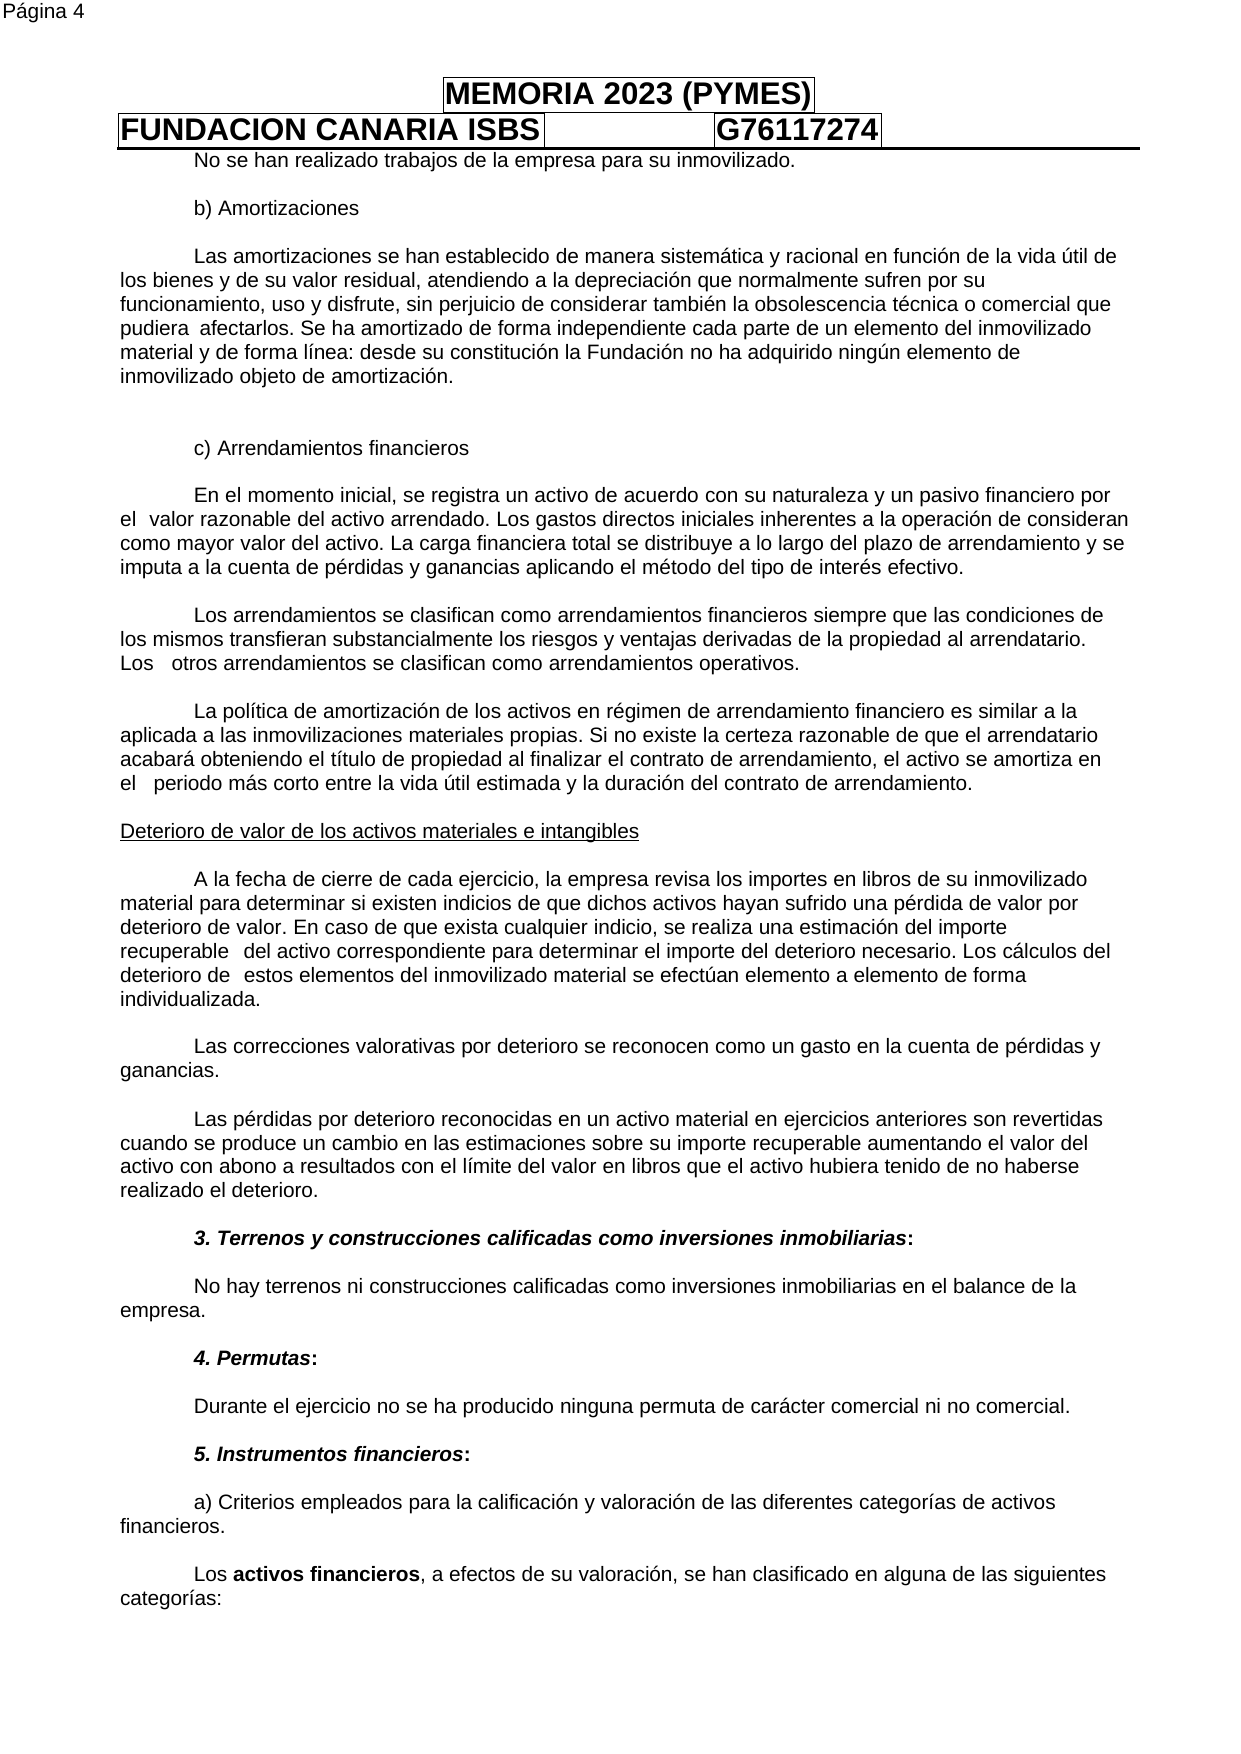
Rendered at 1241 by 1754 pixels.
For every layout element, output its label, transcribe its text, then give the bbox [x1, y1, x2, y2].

text a) Criterios empleados para la calificación y valoración de las diferentes categorías de activos financieros. [120, 1490, 1118, 1538]
text Los activos financieros, a efectos de su valoración, se han clasificado en alguna de las siguientes categorías: [120, 1562, 1118, 1609]
subtitle Terrenos y construcciones calificadas como inversiones inmobiliarias: [194, 1226, 1153, 1250]
text No hay terrenos ni construcciones calificadas como inversiones inmobiliarias en el balance de la empresa. [120, 1274, 1118, 1322]
subtitle Permutas: [194, 1346, 1153, 1370]
text Deterioro de valor de los activos materiales e intangibles [120, 819, 1153, 843]
text La política de amortización de los activos en régimen de arrendamiento financiero es similar a la aplicada a las inmovilizaciones materiales propias. Si no existe la certeza razonable de que el arrendatario acabará obteniendo el título de propiedad al finalizar el contrato de arrendamiento, el activo se amortiza en el periodo más corto entre la vida útil estimada y la duración del contrato de arrendamiento. [120, 699, 1118, 794]
list Amortizaciones [194, 196, 1153, 220]
text Las amortizaciones se han establecido de manera sistemática y racional en función de la vida útil de los bienes y de su valor residual, atendiendo a la depreciación que normalmente sufren por su funcionamiento, uso y disfrute, sin perjuicio de considerar también la obsolescencia técnica o comercial que pudiera afectarlos. Se ha amortizado de forma independiente cada parte de un elemento del inmovilizado material y de forma línea: desde su constitución la Fundación no ha adquirido ningún elemento de inmovilizado objeto de amortización. [120, 244, 1118, 387]
text En el momento inicial, se registra un activo de acuerdo con su naturaleza y un pasivo financiero por el valor razonable del activo arrendado. Los gastos directos iniciales inherentes a la operación de consideran como mayor valor del activo. La carga financiera total se distribuye a lo largo del plazo de arrendamiento y se imputa a la cuenta de pérdidas y ganancias aplicando el método del tipo de interés efectivo. [120, 483, 1130, 579]
text Durante el ejercicio no se ha producido ninguna permuta de carácter comercial ni no comercial. [194, 1394, 1153, 1418]
subtitle Instrumentos financieros: [194, 1442, 1153, 1466]
text Las pérdidas por deterioro reconocidas en un activo material en ejercicios anteriores son revertidas cuando se produce un cambio en las estimaciones sobre su importe recuperable aumentando el valor del activo con abono a resultados con el límite del valor en libros que el activo hubiera tenido de no haberse realizado el deterioro. [120, 1106, 1118, 1202]
list Arrendamientos financieros [194, 436, 1153, 459]
text No se han realizado trabajos de la empresa para su inmovilizado. [194, 148, 1153, 172]
text Los arrendamientos se clasifican como arrendamientos financieros siempre que las condiciones de los mismos transfieran substancialmente los riesgos y ventajas derivadas de la propiedad al arrendatario. Los otros arrendamientos se clasifican como arrendamientos operativos. [120, 603, 1118, 675]
text Las correcciones valorativas por deterioro se reconocen como un gasto en la cuenta de pérdidas y ganancias. [120, 1034, 1118, 1082]
text A la fecha de cierre de cada ejercicio, la empresa revisa los importes en libros de su inmovilizado material para determinar si existen indicios de que dichos activos hayan sufrido una pérdida de valor por deterioro de valor. En caso de que exista cualquier indicio, se realiza una estimación del importe recuperable del activo correspondiente para determinar el importe del deterioro necesario. Los cálculos del deterioro de estos elementos del inmovilizado material se efectúan elemento a elemento de forma individualizada. [120, 867, 1118, 1010]
